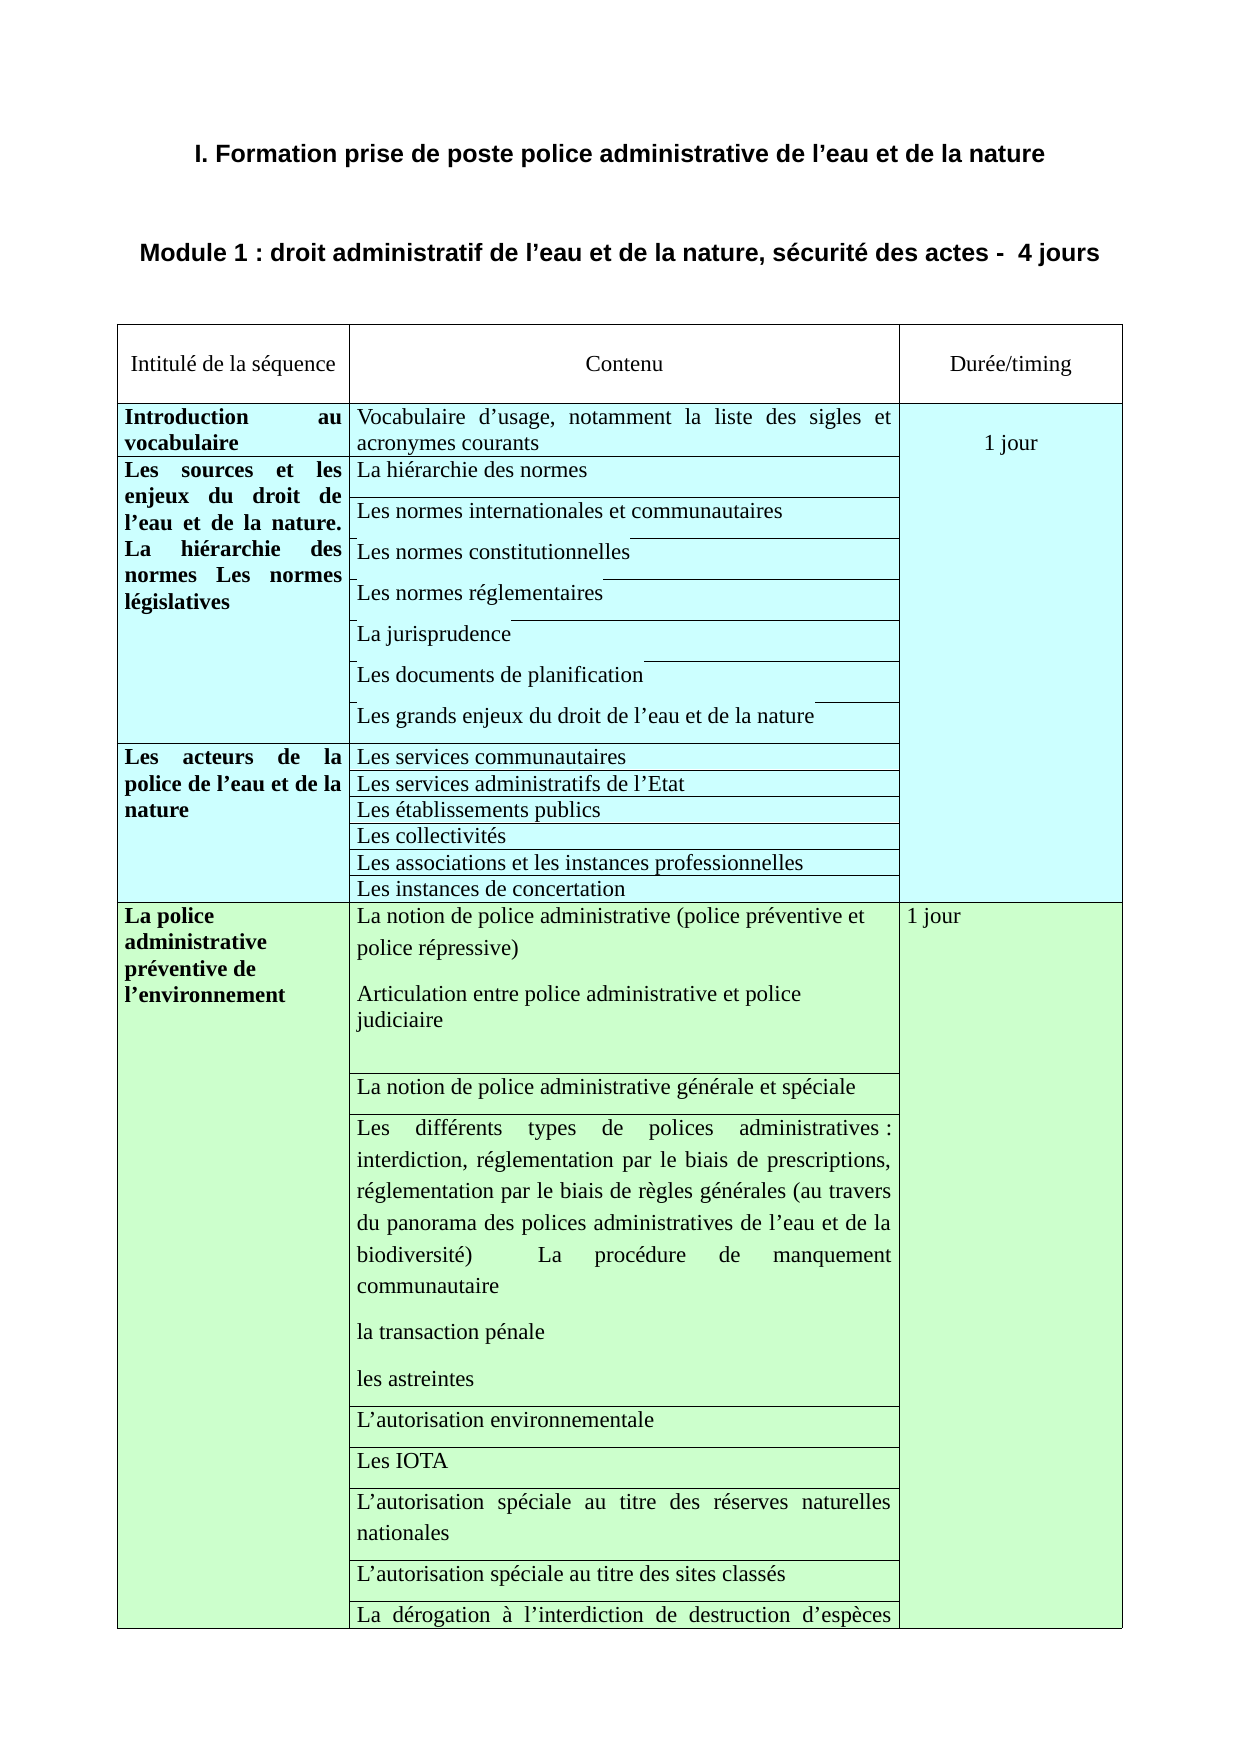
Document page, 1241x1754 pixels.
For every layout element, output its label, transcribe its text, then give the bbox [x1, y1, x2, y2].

table_cell Vocabulaire d’usage, notamment la liste des sigles et acronymes courants [350, 404, 899, 456]
table_cell L’autorisation environnementale [350, 1407, 899, 1447]
table_cell L’autorisation spéciale au titre des sites classés [350, 1561, 899, 1601]
table_cell Les normes réglementaires [350, 580, 899, 620]
table_cell Les sources et les enjeux du droit de l’eau et de la nature. La hiérarchie des normes Les normes législatives [118, 457, 349, 743]
subtitle I. Formation prise de poste police administrative de l’eau et de la nature [118, 139, 1122, 168]
table_cell La notion de police administrative (police préventive et police répressive) Articulation entre police administrative et police judiciaire [350, 903, 899, 1073]
subtitle Module 1 : droit administratif de l’eau et de la nature, sécurité des actes - 4 jours [118, 238, 1122, 266]
table_cell Les instances de concertation [350, 876, 899, 902]
table_cell La hiérarchie des normes [350, 457, 899, 497]
table_cell Les services communautaires [350, 744, 899, 769]
table_cell Les normes constitutionnelles [350, 539, 899, 579]
table_cell L’autorisation spéciale au titre des réserves naturelles nationales [350, 1489, 899, 1560]
table_cell Les services administratifs de l’Etat [350, 771, 899, 796]
table_cell Les grands enjeux du droit de l’eau et de la nature [350, 703, 899, 743]
table_cell Les établissements publics [350, 797, 899, 822]
table_cell Les associations et les instances professionnelles [350, 850, 899, 875]
table_cell 1 jour [900, 404, 1122, 902]
table_cell Les normes internationales et communautaires [350, 498, 899, 538]
table_cell Les acteurs de la police de l’eau et de la nature [118, 744, 349, 902]
table_cell La police administrative préventive de l’environnement [118, 903, 349, 1628]
table_cell Les IOTA [350, 1448, 899, 1488]
table_header Intitulé de la séquence [118, 325, 349, 403]
table_cell Les documents de planification [350, 662, 899, 702]
table_cell La jurisprudence [350, 621, 899, 661]
table_header Contenu [350, 325, 899, 403]
table_cell La dérogation à l’interdiction de destruction d’espèces [350, 1602, 899, 1628]
table_cell La notion de police administrative générale et spéciale [350, 1074, 899, 1114]
table_header Durée/timing [900, 325, 1122, 403]
table_cell Introduction au vocabulaire [118, 404, 349, 456]
table_cell Les différents types de polices administratives : interdiction, réglementation par le biais de prescriptions, réglementation par le biais de règles générales (au travers du panorama des polices administratives de l’eau et de la biodiversité) La procédure de manquement communautaire la transaction pénale les astreintes [350, 1115, 899, 1406]
table_cell 1 jour [900, 903, 1122, 1628]
table_cell Les collectivités [350, 824, 899, 849]
